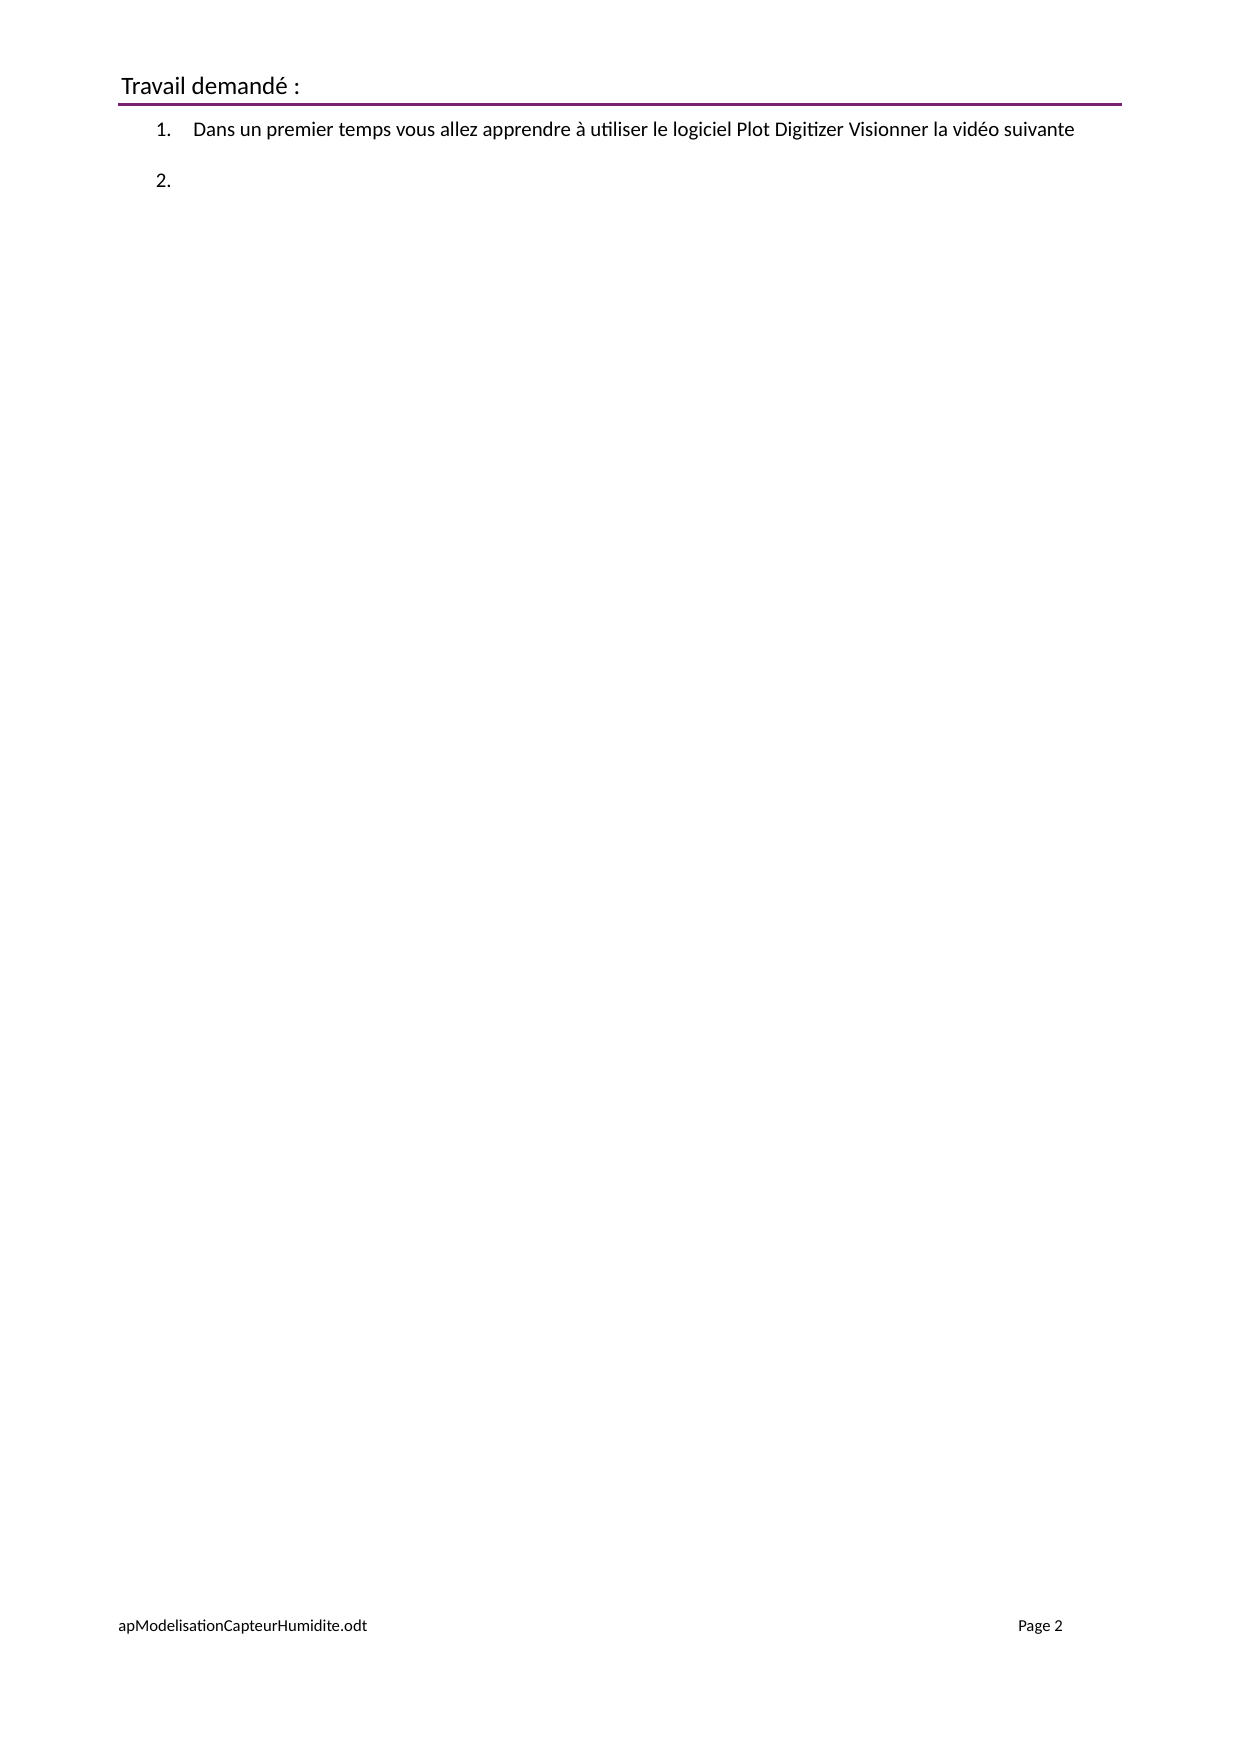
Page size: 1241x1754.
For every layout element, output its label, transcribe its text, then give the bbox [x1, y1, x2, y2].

subtitle Travail demandé : [118, 67, 1122, 103]
list Dans un premier temps vous allez apprendre à utiliser le logiciel Plot Digitizer Visionner la vidéo suivante [156, 116, 1122, 141]
